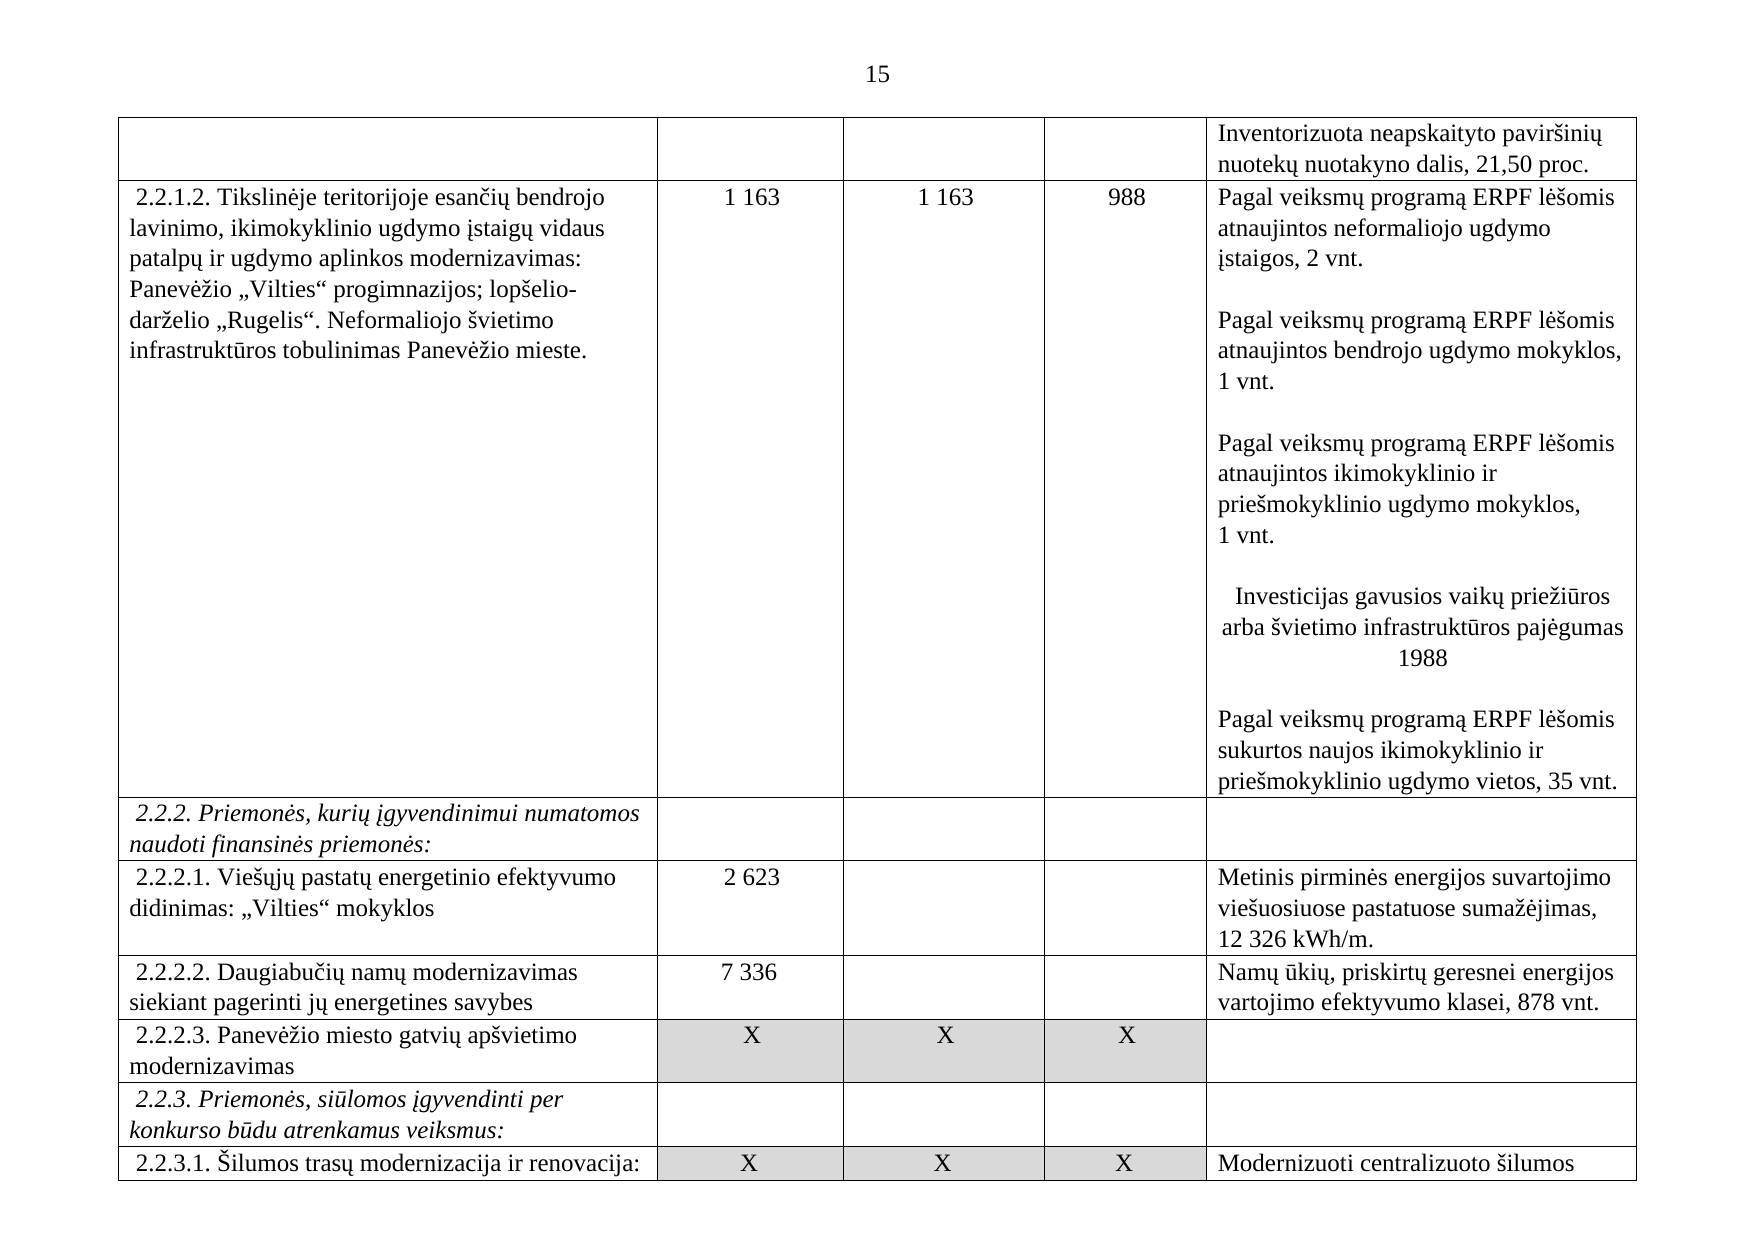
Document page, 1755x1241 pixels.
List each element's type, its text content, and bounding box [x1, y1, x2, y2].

table_cell 1 163 [844, 181, 1044, 797]
table_cell [844, 956, 1044, 1018]
table_cell 2.2.2.3. Panevėžio miesto gatvių apšvietimo modernizavimas [119, 1020, 657, 1082]
table_cell 2.2.2.2. Daugiabučių namų modernizavimas siekiant pagerinti jų energetines savybes [119, 956, 657, 1018]
table_cell [1045, 861, 1206, 954]
table_cell [1207, 1083, 1636, 1146]
table_cell Pagal veiksmų programą ERPF lėšomis atnaujintos neformaliojo ugdymo įstaigos, 2 vnt. Pagal veiksmų programą ERPF lėšomis atnaujintos bendrojo ugdymo mokyklos, 1 vnt. Pagal veiksmų programą ERPF lėšomis atnaujintos ikimokyklinio ir priešmokyklinio ugdymo mokyklos, 1 vnt. Investicijas gavusios vaikų priežiūros arba švietimo infrastruktūros pajėgumas 1988 Pagal veiksmų programą ERPF lėšomis sukurtos naujos ikimokyklinio ir priešmokyklinio ugdymo vietos, 35 vnt. [1207, 181, 1636, 797]
table_cell X [1045, 1147, 1206, 1180]
table_cell [1045, 118, 1206, 180]
table_cell 2.2.3.1. Šilumos trasų modernizacija ir renovacija: [119, 1147, 657, 1180]
table_cell [1045, 1083, 1206, 1146]
table_cell Inventorizuota neapskaityto paviršinių nuotekų nuotakyno dalis, 21,50 proc. [1207, 118, 1636, 180]
table_cell 2.2.2.1. Viešųjų pastatų energetinio efektyvumo didinimas: „Vilties“ mokyklos [119, 861, 657, 954]
table_cell [844, 1083, 1044, 1146]
table_cell 7 336 [658, 956, 843, 1018]
table_cell 2 623 [658, 861, 843, 954]
table_cell 1 163 [658, 181, 843, 797]
table_cell X [844, 1020, 1044, 1082]
table_cell Namų ūkių, priskirtų geresnei energijos vartojimo efektyvumo klasei, 878 vnt. [1207, 956, 1636, 1018]
table_cell 988 [1045, 181, 1206, 797]
table_cell 2.2.2. Priemonės, kurių įgyvendinimui numatomos naudoti finansinės priemonės: [119, 798, 657, 860]
table_cell [658, 1083, 843, 1146]
table_cell Modernizuoti centralizuoto šilumos [1207, 1147, 1636, 1180]
table_cell X [844, 1147, 1044, 1180]
table_cell 2.2.3. Priemonės, siūlomos įgyvendinti per konkurso būdu atrenkamus veiksmus: [119, 1083, 657, 1146]
table_cell X [1045, 1020, 1206, 1082]
table_cell [844, 118, 1044, 180]
table_cell [658, 118, 843, 180]
table_cell X [658, 1020, 843, 1082]
table_cell [844, 798, 1044, 860]
table_cell 2.2.1.2. Tikslinėje teritorijoje esančių bendrojo lavinimo, ikimokyklinio ugdymo įstaigų vidaus patalpų ir ugdymo aplinkos modernizavimas: Panevėžio „Vilties“ progimnazijos; lopšelio-darželio „Rugelis“. Neformaliojo švietimo infrastruktūros tobulinimas Panevėžio mieste. [119, 181, 657, 797]
table_cell [844, 861, 1044, 954]
table_cell [1045, 798, 1206, 860]
table_cell [119, 118, 657, 180]
table_cell X [658, 1147, 843, 1180]
table_cell [658, 798, 843, 860]
table_cell [1207, 798, 1636, 860]
table_cell [1045, 956, 1206, 1018]
table_cell Metinis pirminės energijos suvartojimo viešuosiuose pastatuose sumažėjimas, 12 326 kWh/m. [1207, 861, 1636, 954]
table_cell [1207, 1020, 1636, 1082]
